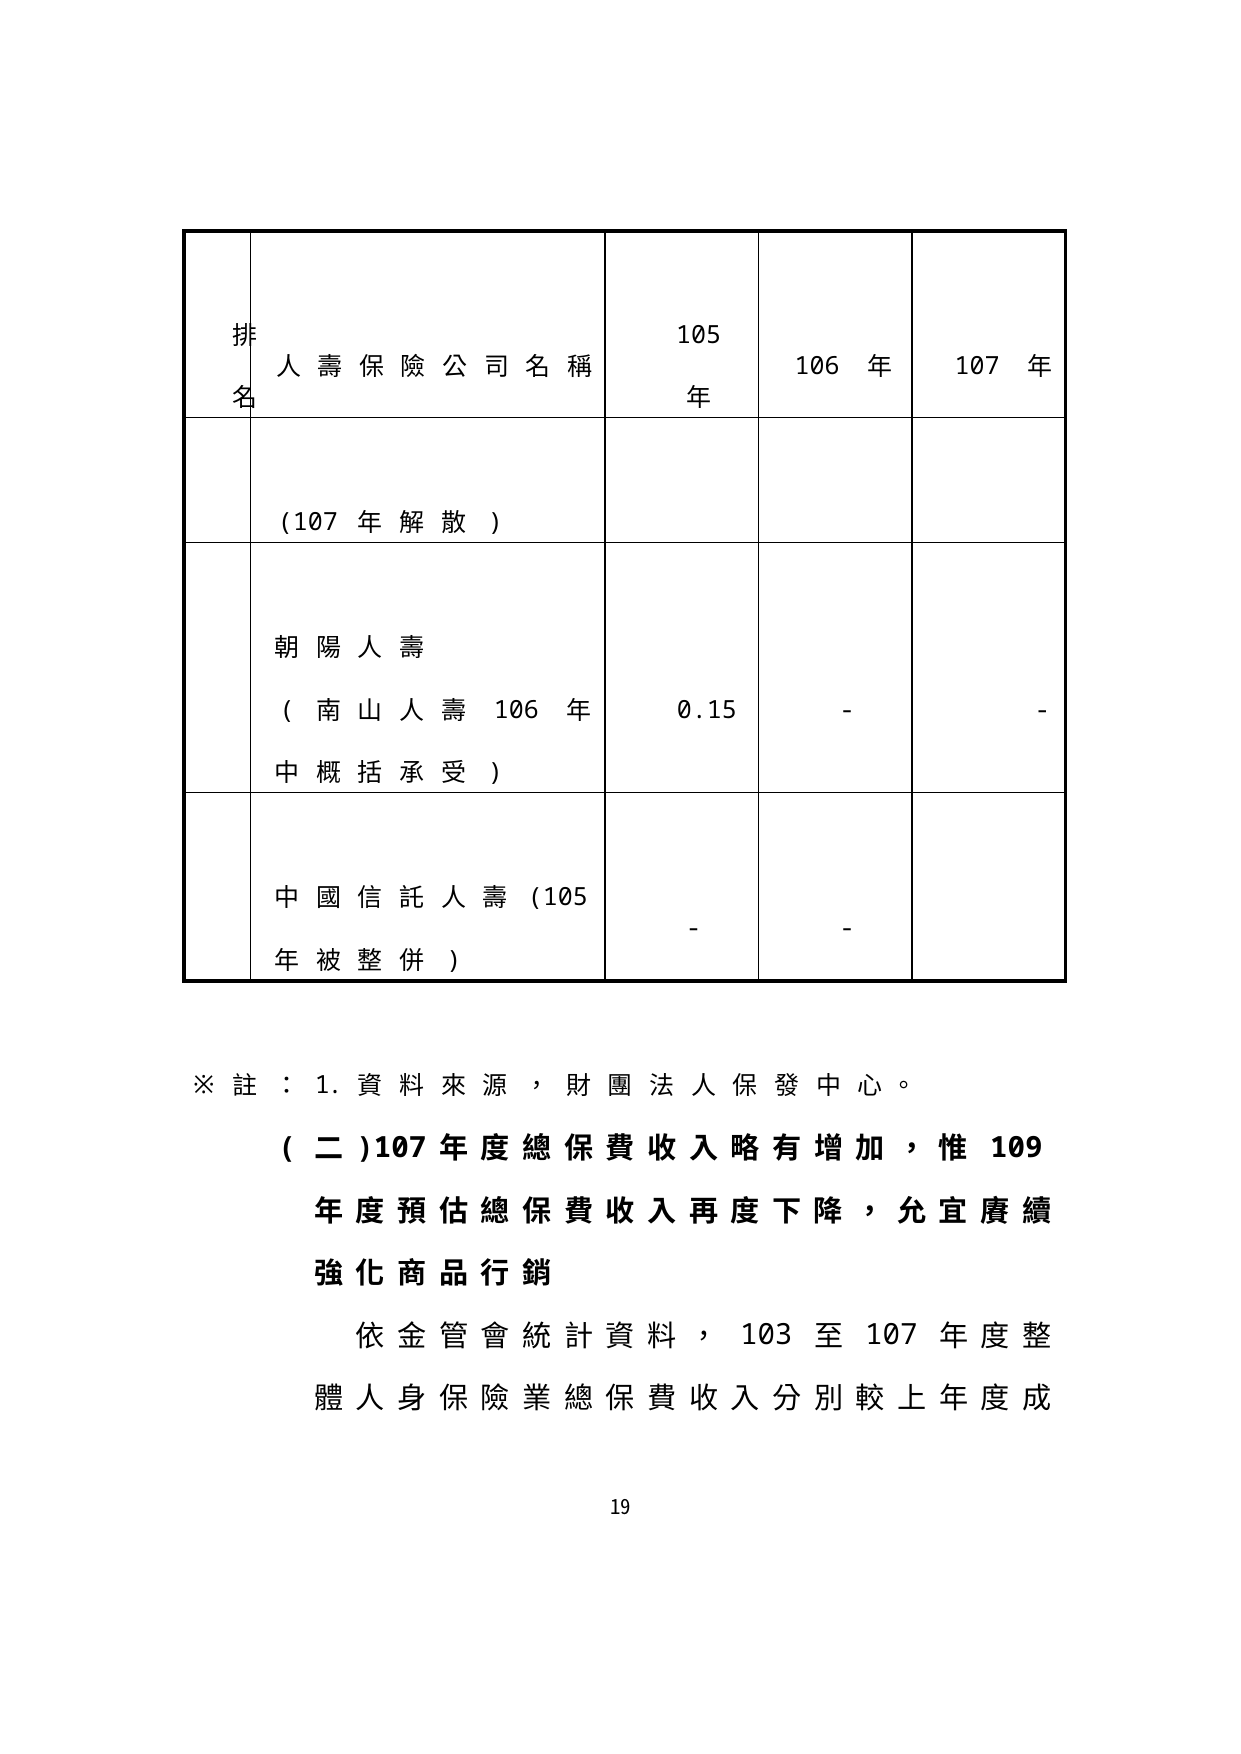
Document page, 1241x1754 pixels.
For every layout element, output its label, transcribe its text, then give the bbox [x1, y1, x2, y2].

table_cell [913, 793, 1064, 979]
text (二)107年度總保費收入略有增加，惟109年度預估總保費收入再度下降，允宜賡續強化商品行銷 [242, 1104, 1058, 1292]
table_cell 0.15 [606, 543, 758, 792]
table_header 107年 [913, 233, 1064, 417]
table_cell - [759, 793, 911, 979]
table_cell - [913, 543, 1064, 792]
text ※註：1.資料來源，財團法人保發中心。 [183, 1042, 1058, 1104]
table_header 排名 [186, 233, 250, 417]
table_cell [606, 418, 758, 542]
table_cell 朝陽人壽 (南山人壽106年中概括承受) [251, 543, 604, 792]
table_cell [186, 418, 250, 542]
table_cell [759, 418, 911, 542]
table_cell [186, 793, 250, 979]
table_header 105年 [606, 233, 758, 417]
table_cell - [759, 543, 911, 792]
table_header 106年 [759, 233, 911, 417]
table_cell - [606, 793, 758, 979]
table_header 人壽保險公司名稱 [251, 233, 604, 417]
text 依金管會統計資料，103至107年度整體人身保險業總保費收入分別較上年度成長7.26%、5.61%、7.06%、9.16%及2.67%，均呈增加趨勢；臺銀人壽於該期間卻分別減少27.15%及10.2%、增加30.93%、3.47%及8.23(詳附表2)，其中105至107年度之總保費收入雖呈增加，然尚屬有限，亦未回復至102年度水準；查臺銀人壽109年度保費收入預算編列433.49億元，較108年度保費收入預算447.15億元低，該公司表示主要係配合主管機關政策，調整商品結構，推展長年期分期繳商品，減少短年期及躉繳商品銷售，故預估109年度總保費收入減少；其中初年度保費收入部分，依臺銀人壽提供資料，108及109年度預估分別為86.88億元及90.61億元，均不及107年度，故新契約之初年度保費收入對整體保費收入之貢獻，有待持續強化提升。準此，保費收入為該公司營業收入之主要來源，允宜注意相關主管機關之政策規劃，適時調整商品策略，並積極提升競爭力與行銷成效。 [271, 1292, 1058, 1417]
table_cell - [913, 418, 1064, 542]
table_cell (107年解散) [251, 418, 604, 542]
table_cell 中國信託人壽(105年被整併) [251, 793, 604, 979]
table_cell [186, 543, 250, 792]
